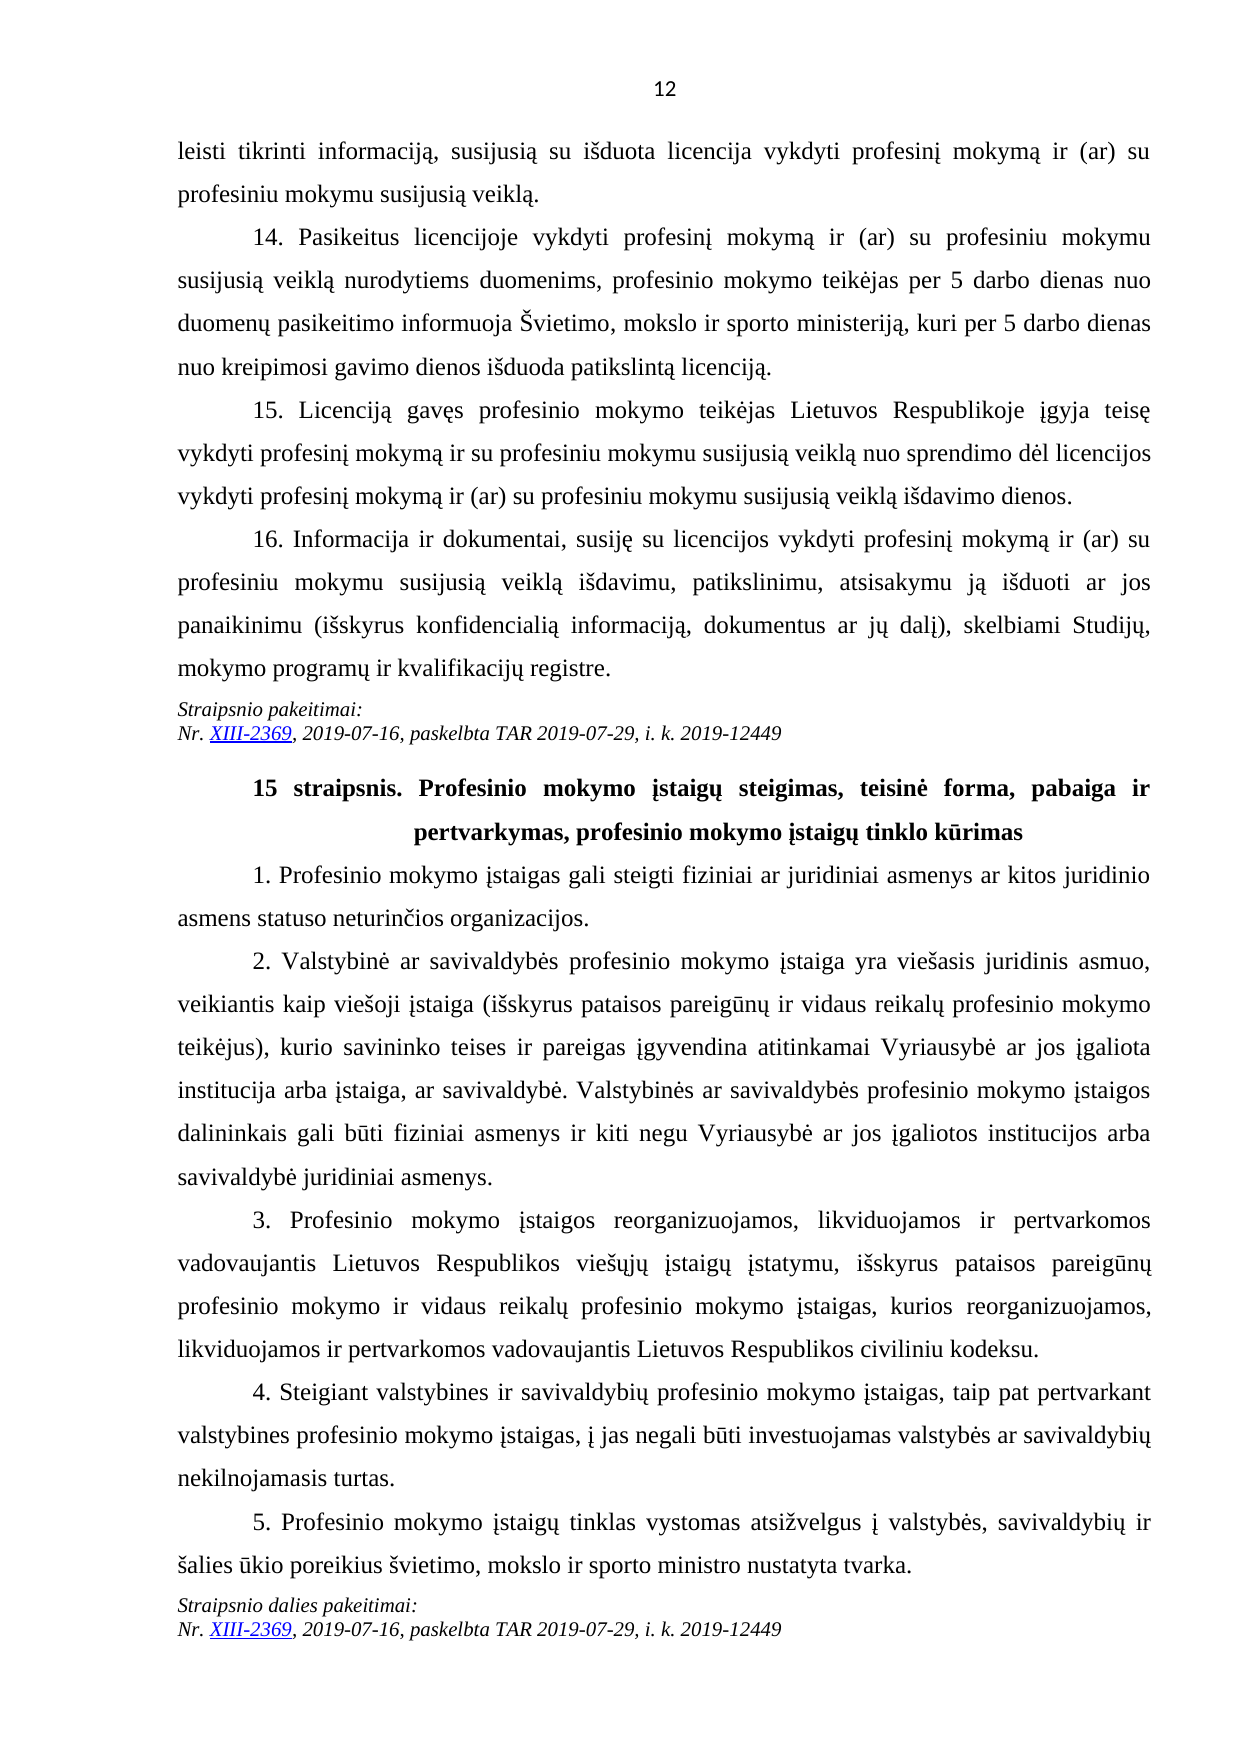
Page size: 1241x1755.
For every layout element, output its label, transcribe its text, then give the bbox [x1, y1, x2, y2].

text 4. Steigiant valstybines ir savivaldybių profesinio mokymo įstaigas, taip pat pertvarkant valstybines profesinio mokymo įstaigas, į jas negali būti investuojamas valstybės ar savivaldybių nekilnojamasis turtas. [177, 1377, 1152, 1492]
text 1. Profesinio mokymo įstaigas gali steigti fiziniai ar juridiniai asmenys ar kitos juridinio asmens statuso neturinčios organizacijos. [177, 860, 1152, 932]
text 5. Profesinio mokymo įstaigų tinklas vystomas atsižvelgus į valstybės, savivaldybių ir šalies ūkio poreikius švietimo, mokslo ir sporto ministro nustatyta tvarka. [177, 1507, 1152, 1578]
text 14. Pasikeitus licencijoje vykdyti profesinį mokymą ir (ar) su profesiniu mokymu susijusią veiklą nurodytiems duomenims, profesinio mokymo teikėjas per 5 darbo dienas nuo duomenų pasikeitimo informuoja Švietimo, mokslo ir sporto ministeriją, kuri per 5 darbo dienas nuo kreipimosi gavimo dienos išduoda patikslintą licenciją. [177, 222, 1152, 380]
text 16. Informacija ir dokumentai, susiję su licencijos vykdyti profesinį mokymą ir (ar) su profesiniu mokymu susijusią veiklą išdavimu, patikslinimu, atsisakymu ją išduoti ar jos panaikinimu (išskyrus konfidencialią informaciją, dokumentus ar jų dalį), skelbiami Studijų, mokymo programų ir kvalifikacijų registre. [177, 524, 1152, 682]
text Nr. XIII-2369, 2019-07-16, paskelbta TAR 2019-07-29, i. k. 2019-12449 [177, 1617, 1152, 1641]
text Nr. XIII-2369, 2019-07-16, paskelbta TAR 2019-07-29, i. k. 2019-12449 [177, 721, 1152, 745]
text 2. Valstybinė ar savivaldybės profesinio mokymo įstaiga yra viešasis juridinis asmuo, veikiantis kaip viešoji įstaiga (išskyrus pataisos pareigūnų ir vidaus reikalų profesinio mokymo teikėjus), kurio savininko teises ir pareigas įgyvendina atitinkamai Vyriausybė ar jos įgaliota institucija arba įstaiga, ar savivaldybė. Valstybinės ar savivaldybės profesinio mokymo įstaigos dalininkais gali būti fiziniai asmenys ir kiti negu Vyriausybė ar jos įgaliotos institucijos arba savivaldybė juridiniai asmenys. [177, 946, 1152, 1190]
text leisti tikrinti informaciją, susijusią su išduota licencija vykdyti profesinį mokymą ir (ar) su profesiniu mokymu susijusią veiklą. [177, 136, 1152, 208]
text 15 straipsnis. Profesinio mokymo įstaigų steigimas, teisinė forma, pabaiga ir pertvarkymas, profesinio mokymo įstaigų tinklo kūrimas [252, 773, 1152, 845]
text 15. Licenciją gavęs profesinio mokymo teikėjas Lietuvos Respublikoje įgyja teisę vykdyti profesinį mokymą ir su profesiniu mokymu susijusią veiklą nuo sprendimo dėl licencijos vykdyti profesinį mokymą ir (ar) su profesiniu mokymu susijusią veiklą išdavimo dienos. [177, 395, 1152, 510]
text 3. Profesinio mokymo įstaigos reorganizuojamos, likviduojamos ir pertvarkomos vadovaujantis Lietuvos Respublikos viešųjų įstaigų įstatymu, išskyrus pataisos pareigūnų profesinio mokymo ir vidaus reikalų profesinio mokymo įstaigas, kurios reorganizuojamos, likviduojamos ir pertvarkomos vadovaujantis Lietuvos Respublikos civiliniu kodeksu. [177, 1205, 1152, 1363]
text Straipsnio dalies pakeitimai: [177, 1593, 1152, 1617]
text Straipsnio pakeitimai: [177, 697, 1152, 721]
